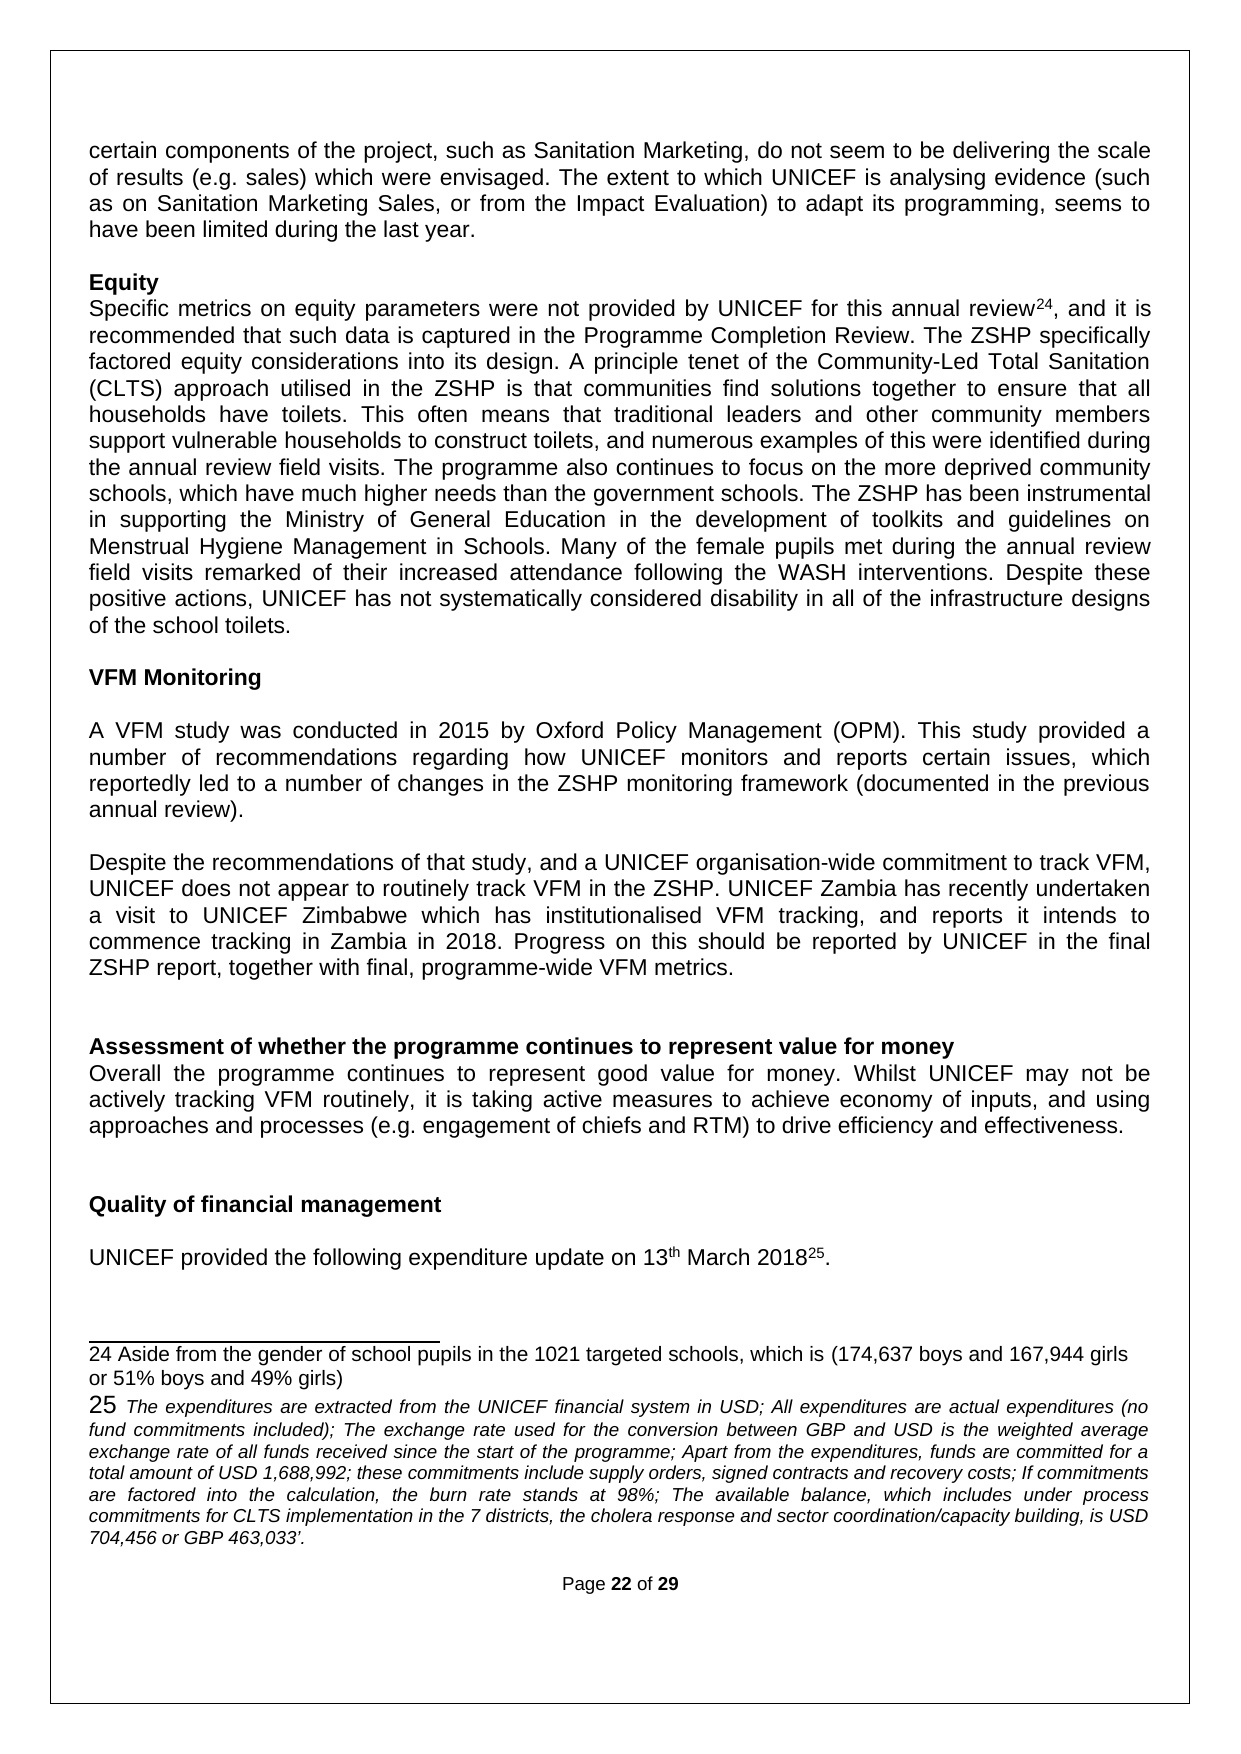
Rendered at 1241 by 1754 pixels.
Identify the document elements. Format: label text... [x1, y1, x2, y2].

text UNICEF provided the following expenditure update on 13th March 2018. [89, 1244, 1152, 1271]
text VFM Monitoring [89, 664, 1152, 691]
text The ZSHP continues to achieve new sanitation users at a cost similar to those envisaged in the 2011 Business Case. The programme approach of using RTM data to drive progress appears to be adding to the overall programme effectiveness. UNICEF has reported that RTM has led to reducing cost per new user of sanitation from US $2.4 in districts without RTM against US $1.7 with RTM (UNICEF, 2016). In addition, representatives met during the annual review from Kazangula, Namwala, and Zimba Districts all remarked how activities from target schools were being replicated in non-target schools, with the budget of the local authorities and the school’s Parent Teacher Associations. In contrast, however, the effectiveness of the programme may be undermined by challenges of post-project sustainability, and certain components of the project, such as Sanitation Marketing, do not seem to be delivering the scale of results (e.g. sales) which were envisaged. The extent to which UNICEF is analysing evidence (such as on Sanitation Marketing Sales, or from the Impact Evaluation) to adapt its programming, seems to have been limited during the last year. [89, 137, 1152, 243]
text Equity [89, 269, 1152, 295]
text The expenditures are extracted from the UNICEF financial system in USD; All expenditures are actual expenditures (no fund commitments included); The exchange rate used for the conversion between GBP and USD is the weighted average exchange rate of all funds received since the start of the programme; Apart from the expenditures, funds are committed for a total amount of USD 1,688,992; these commitments include supply orders, signed contracts and recovery costs; If commitments are factored into the calculation, the burn rate stands at 98%; The available balance, which includes under process commitments for CLTS implementation in the 7 districts, the cholera response and sector coordination/capacity building, is USD 704,456 or GBP 463,033’. [89, 1390, 1152, 1548]
text Despite the recommendations of that study, and a UNICEF organisation-wide commitment to track VFM, UNICEF does not appear to routinely track VFM in the ZSHP. UNICEF Zambia has recently undertaken a visit to UNICEF Zimbabwe which has institutionalised VFM tracking, and reports it intends to commence tracking in Zambia in 2018. Progress on this should be reported by UNICEF in the final ZSHP report, together with final, programme-wide VFM metrics. [89, 849, 1152, 981]
text Specific metrics on equity parameters were not provided by UNICEF for this annual review, and it is recommended that such data is captured in the Programme Completion Review. The ZSHP specifically factored equity considerations into its design. A principle tenet of the Community-Led Total Sanitation (CLTS) approach utilised in the ZSHP is that communities find solutions together to ensure that all households have toilets. This often means that traditional leaders and other community members support vulnerable households to construct toilets, and numerous examples of this were identified during the annual review field visits. The programme also continues to focus on the more deprived community schools, which have much higher needs than the government schools. The ZSHP has been instrumental in supporting the Ministry of General Education in the development of toolkits and guidelines on Menstrual Hygiene Management in Schools. Many of the female pupils met during the annual review field visits remarked of their increased attendance following the WASH interventions. Despite these positive actions, UNICEF has not systematically considered disability in all of the infrastructure designs of the school toilets. [89, 295, 1152, 638]
text Quality of financial management [89, 1191, 1152, 1218]
text Overall the programme continues to represent good value for money. Whilst UNICEF may not be actively tracking VFM routinely, it is taking active measures to achieve economy of inputs, and using approaches and processes (e.g. engagement of chiefs and RTM) to drive efficiency and effectiveness. [89, 1060, 1152, 1139]
text A VFM study was conducted in 2015 by Oxford Policy Management (OPM). This study provided a number of recommendations regarding how UNICEF monitors and reports certain issues, which reportedly led to a number of changes in the ZSHP monitoring framework (documented in the previous annual review). [89, 717, 1152, 822]
text Assessment of whether the programme continues to represent value for money [89, 1033, 1152, 1060]
text Aside from the gender of school pupils in the 1021 targeted schools, which is (174,637 boys and 167,944 girls or 51% boys and 49% girls) [89, 1342, 1152, 1390]
